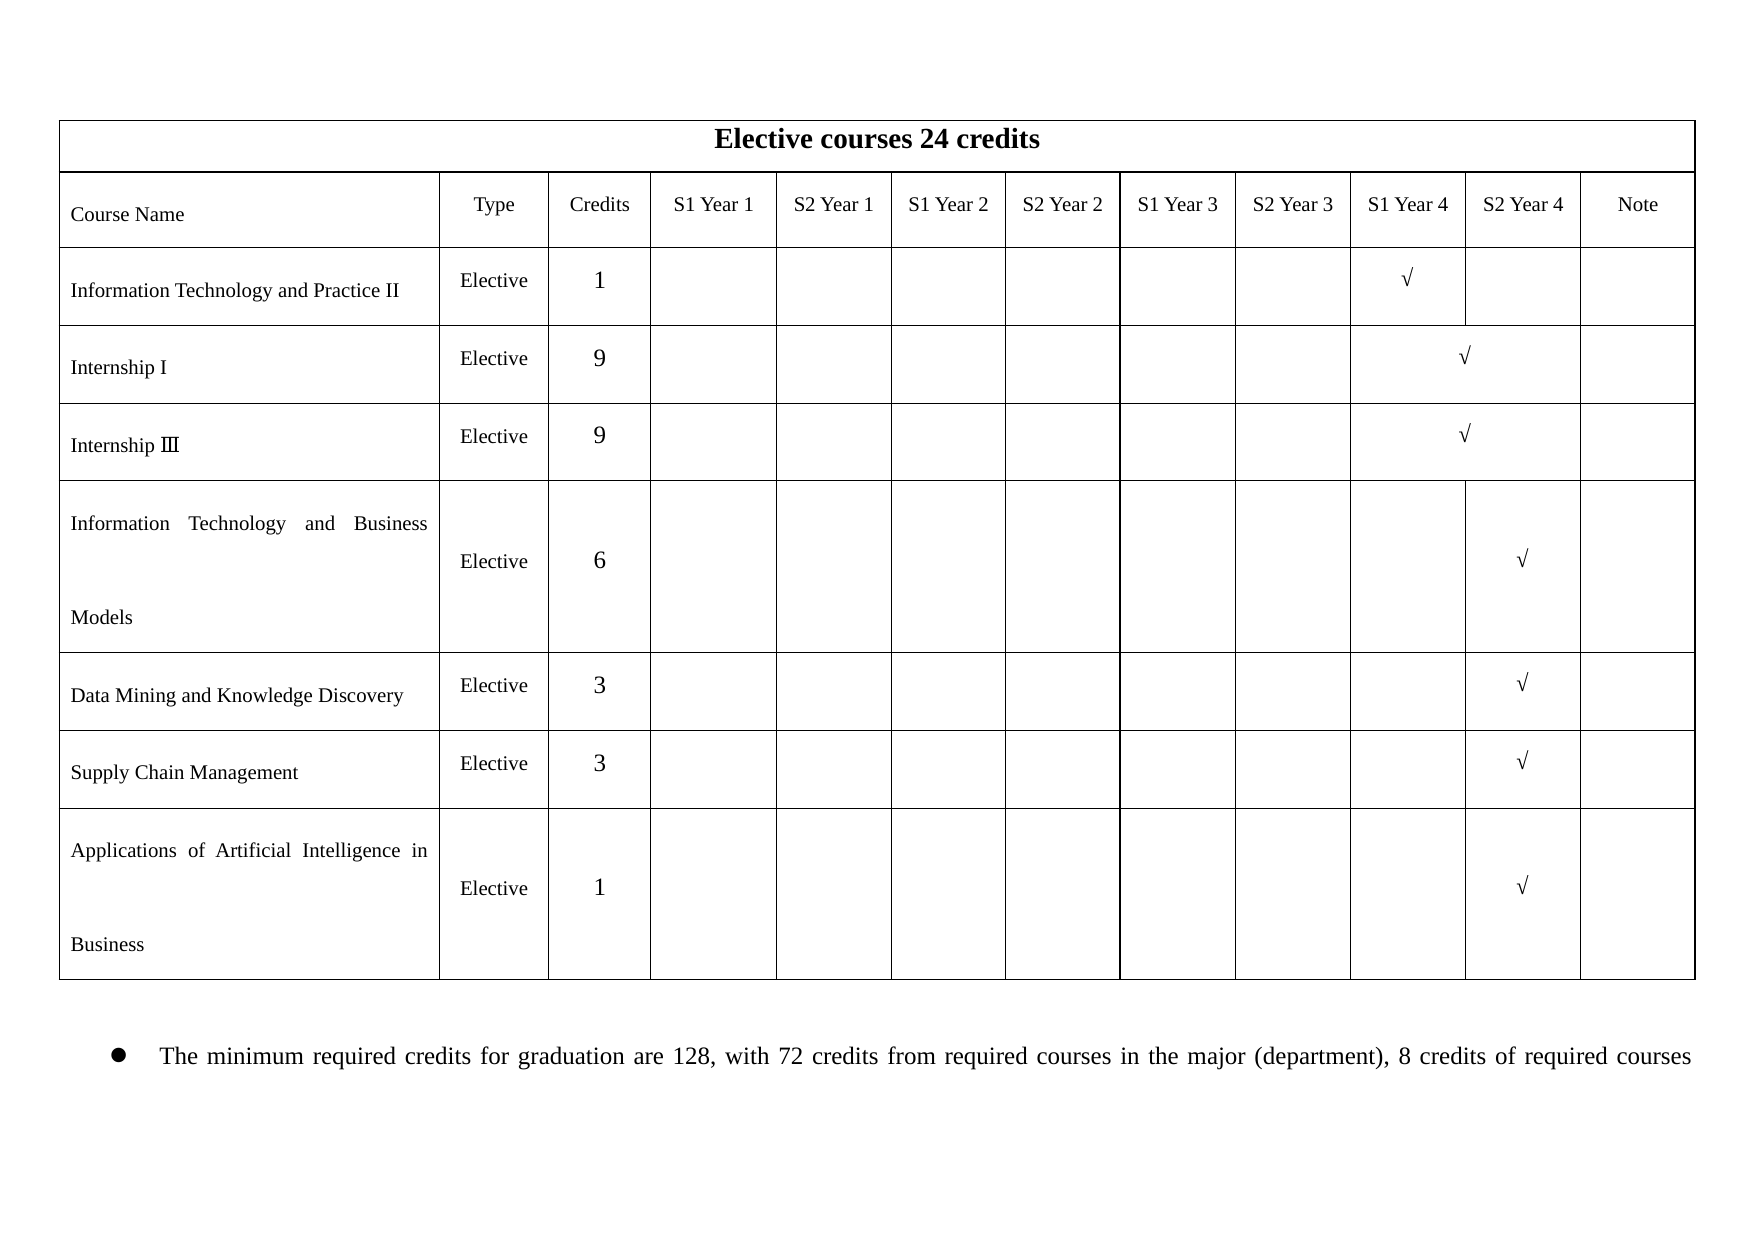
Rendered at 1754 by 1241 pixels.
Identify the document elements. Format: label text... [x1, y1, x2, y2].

table_cell [1581, 326, 1694, 402]
table_cell Internship I [60, 326, 439, 402]
table_cell Elective [440, 481, 548, 652]
table_cell Supply Chain Management [60, 731, 439, 807]
table_cell [892, 248, 1005, 325]
table_cell 1 [549, 809, 650, 979]
table_cell [1236, 481, 1350, 652]
table_cell [1466, 248, 1580, 325]
table_cell 3 [549, 731, 650, 807]
table_cell Information Technology and Business Models [60, 481, 439, 652]
table_cell Applications of Artificial Intelligence in Business [60, 809, 439, 979]
table_cell S1 Year 1 [651, 173, 776, 247]
table_cell Information Technology and Practice II [60, 248, 439, 325]
table_cell Elective [440, 248, 548, 325]
table_cell [892, 809, 1005, 979]
table_cell [1236, 248, 1350, 325]
table_cell [1581, 481, 1694, 652]
table_cell [1351, 248, 1465, 325]
table_cell [1351, 481, 1465, 652]
table_cell Data Mining and Knowledge Discovery [60, 653, 439, 730]
table_cell [1121, 731, 1235, 807]
table_cell Elective [440, 326, 548, 402]
table_cell [1236, 326, 1350, 402]
table_cell [777, 326, 891, 402]
table_cell [1351, 809, 1465, 979]
table_cell S2 Year 4 [1466, 173, 1580, 247]
table_cell [1121, 653, 1235, 730]
table_cell [1236, 653, 1350, 730]
table_cell [1121, 248, 1235, 325]
table_cell S1 Year 2 [892, 173, 1005, 247]
table_cell Course Name [60, 173, 439, 247]
table_cell [1121, 326, 1235, 402]
table_cell [777, 653, 891, 730]
table_cell [777, 731, 891, 807]
table_cell [1466, 809, 1580, 979]
table_cell [1351, 653, 1465, 730]
table_cell S1 Year 3 [1121, 173, 1235, 247]
table_cell [651, 731, 776, 807]
table_cell Elective [440, 653, 548, 730]
table_cell [651, 326, 776, 402]
table_cell Elective [440, 731, 548, 807]
table_cell [1581, 248, 1694, 325]
table_cell [1581, 404, 1694, 480]
table_cell S2 Year 2 [1006, 173, 1119, 247]
table_cell [1236, 809, 1350, 979]
table_cell [892, 731, 1005, 807]
table_cell Elective [440, 809, 548, 979]
table_cell 9 [549, 404, 650, 480]
table_cell [892, 653, 1005, 730]
table_cell [892, 404, 1005, 480]
table_cell [1466, 653, 1580, 730]
table_cell Elective [440, 404, 548, 480]
table_cell [651, 481, 776, 652]
table_cell [1006, 248, 1119, 325]
table_cell [1006, 404, 1119, 480]
table_cell 9 [549, 326, 650, 402]
table_cell [651, 653, 776, 730]
table_cell [1351, 404, 1580, 480]
table_cell [777, 248, 891, 325]
table_cell [1351, 731, 1465, 807]
table_cell [1466, 481, 1580, 652]
table_cell [1581, 653, 1694, 730]
table_cell [1121, 481, 1235, 652]
table_cell [651, 809, 776, 979]
table_cell [1466, 731, 1580, 807]
table_cell [777, 481, 891, 652]
table_cell [1581, 809, 1694, 979]
table_cell Note [1581, 173, 1694, 247]
table_cell [1006, 481, 1119, 652]
table_cell [1236, 731, 1350, 807]
table_cell Credits [549, 173, 650, 247]
table_cell S1 Year 4 [1351, 173, 1465, 247]
table_cell 6 [549, 481, 650, 652]
table_cell [1006, 326, 1119, 402]
table_cell S2 Year 1 [777, 173, 891, 247]
table_cell [892, 326, 1005, 402]
table_cell Internship Ⅲ [60, 404, 439, 480]
table_cell 1 [549, 248, 650, 325]
table_cell [892, 481, 1005, 652]
table_cell [777, 404, 891, 480]
table_cell [1006, 731, 1119, 807]
table_cell [777, 809, 891, 979]
table_cell [1236, 404, 1350, 480]
list The minimum required credits for graduation are 128, with 72 credits from required courses in the major (department), 8 credits of required courses [109, 1014, 1695, 1076]
table_cell [1006, 653, 1119, 730]
table_cell [1121, 404, 1235, 480]
table_cell [651, 404, 776, 480]
table_cell 3 [549, 653, 650, 730]
table_cell [1006, 809, 1119, 979]
table_cell [1581, 731, 1694, 807]
table_header Elective courses 24 credits [60, 121, 1694, 171]
table_cell Type [440, 173, 548, 247]
table_cell [1351, 326, 1580, 402]
table_cell [651, 248, 776, 325]
table_cell S2 Year 3 [1236, 173, 1350, 247]
table_cell [1121, 809, 1235, 979]
